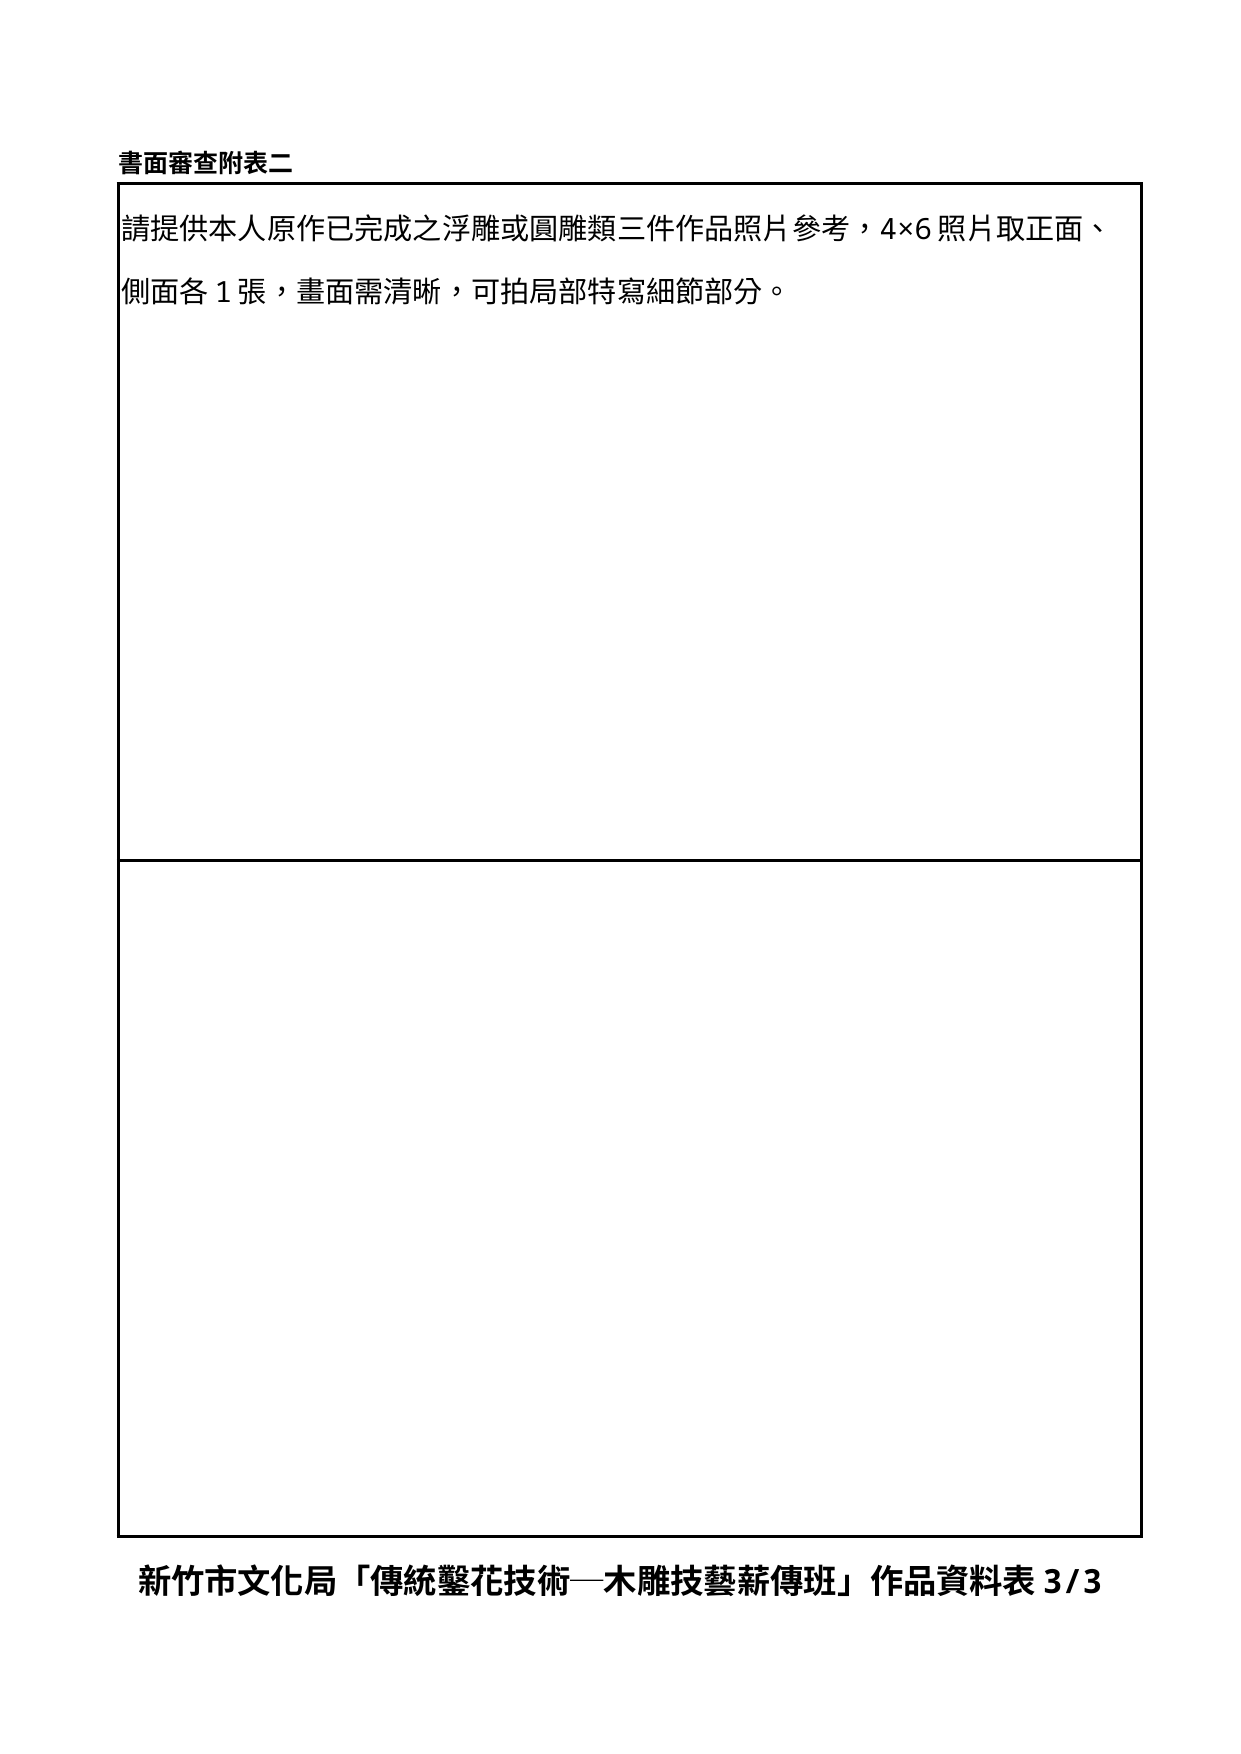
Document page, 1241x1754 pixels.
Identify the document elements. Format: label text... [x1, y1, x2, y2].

table_header 請提供本人原作已完成之浮雕或圓雕類三件作品照片參考，4×6照片取正面、側面各1張，畫面需清晰，可拍局部特寫細節部分。 [120, 185, 1140, 858]
text 新竹市文化局「傳統鑿花技術─木雕技藝薪傳班」作品資料表3/3 [118, 1538, 1122, 1600]
table_cell [120, 862, 1140, 1535]
text 書面審查附表二 [118, 119, 1122, 182]
